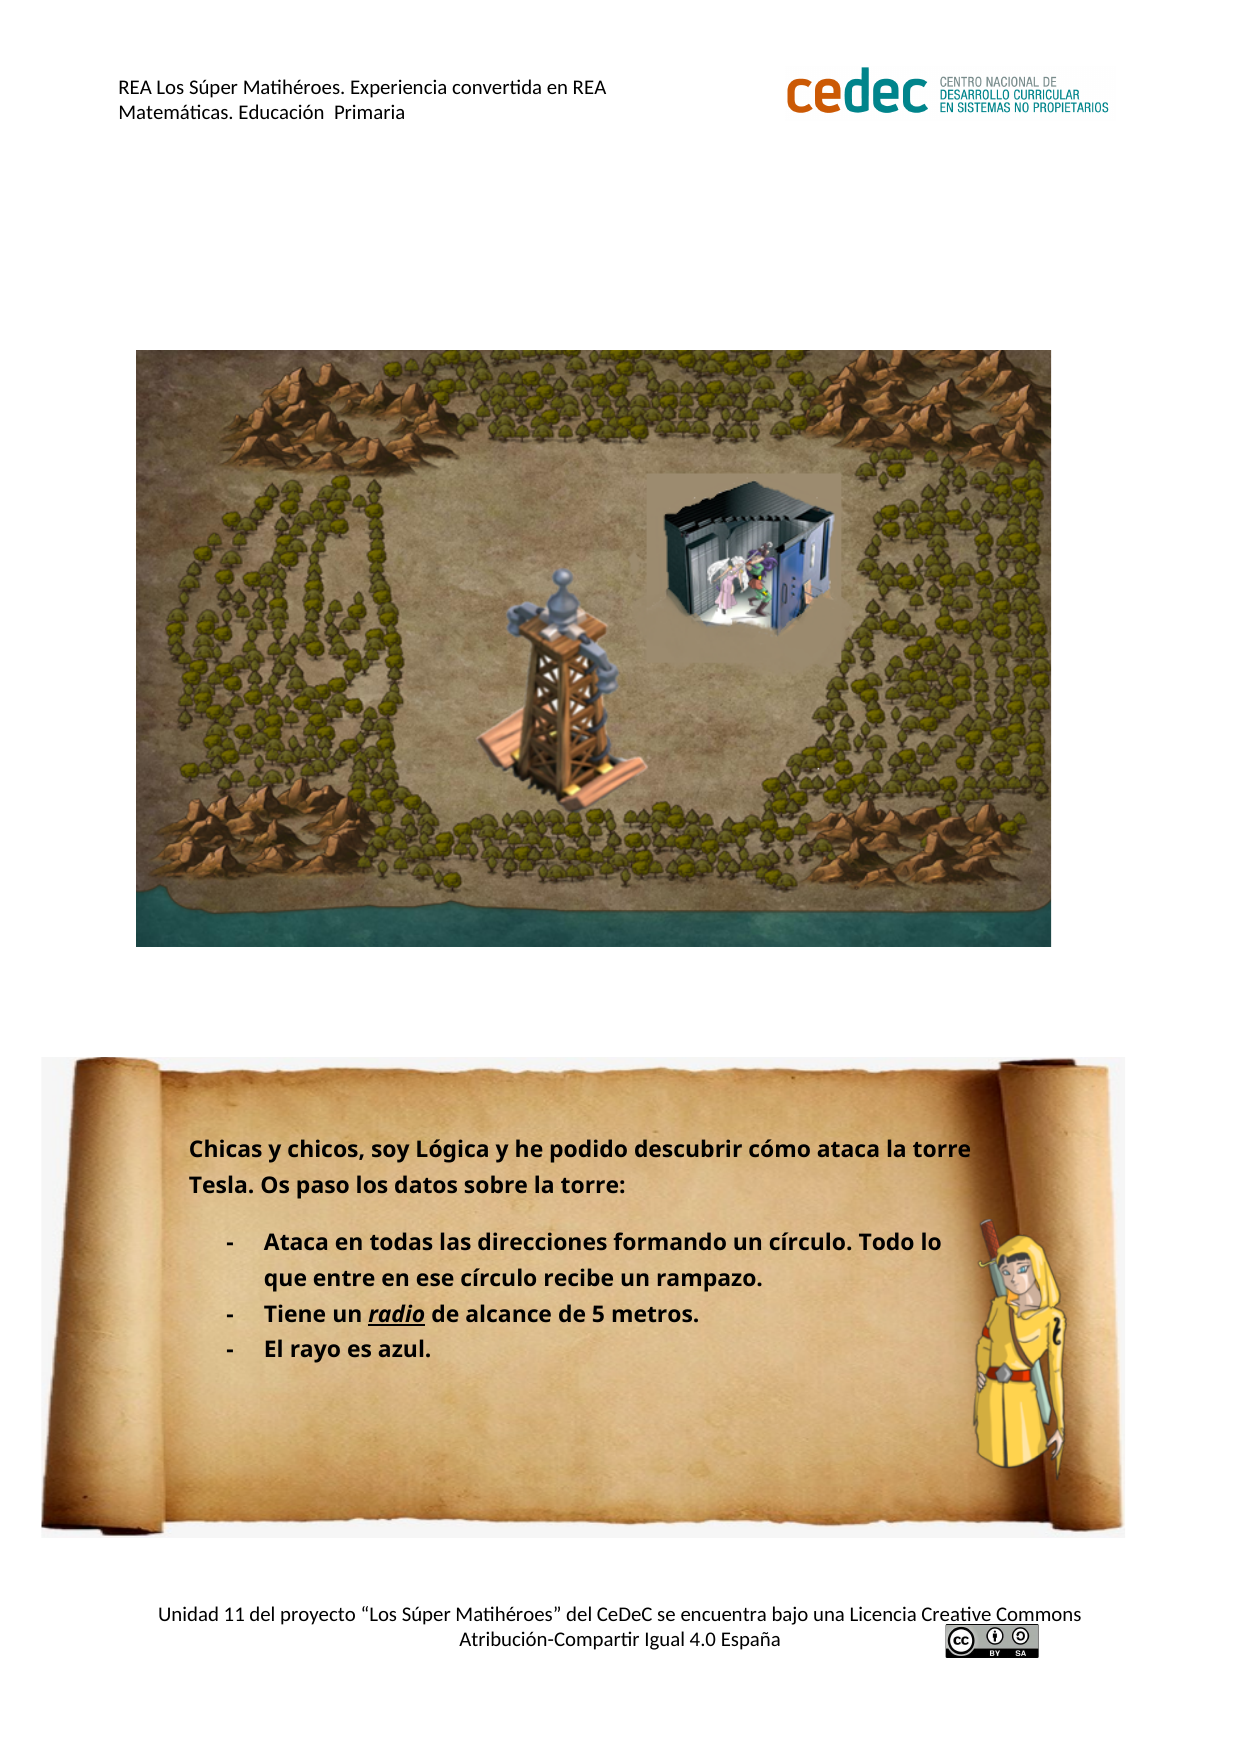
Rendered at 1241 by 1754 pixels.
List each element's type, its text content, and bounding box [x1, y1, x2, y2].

picture [41, 1057, 1125, 1538]
list El rayo es azul. [226, 1333, 933, 1365]
picture [785, 66, 1116, 121]
picture [945, 1624, 1039, 1658]
text Chicas y chicos, soy Lógica y he podido descubrir cómo ataca la torre Tesla. Os paso los datos sobre la torre: [189, 1133, 989, 1200]
list Ataca en todas las direcciones formando un círculo. Todo lo que entre en ese círculo recibe un rampazo. [226, 1226, 933, 1293]
list Tiene un radio de alcance de 5 metros. [226, 1297, 933, 1329]
picture [136, 350, 1052, 947]
